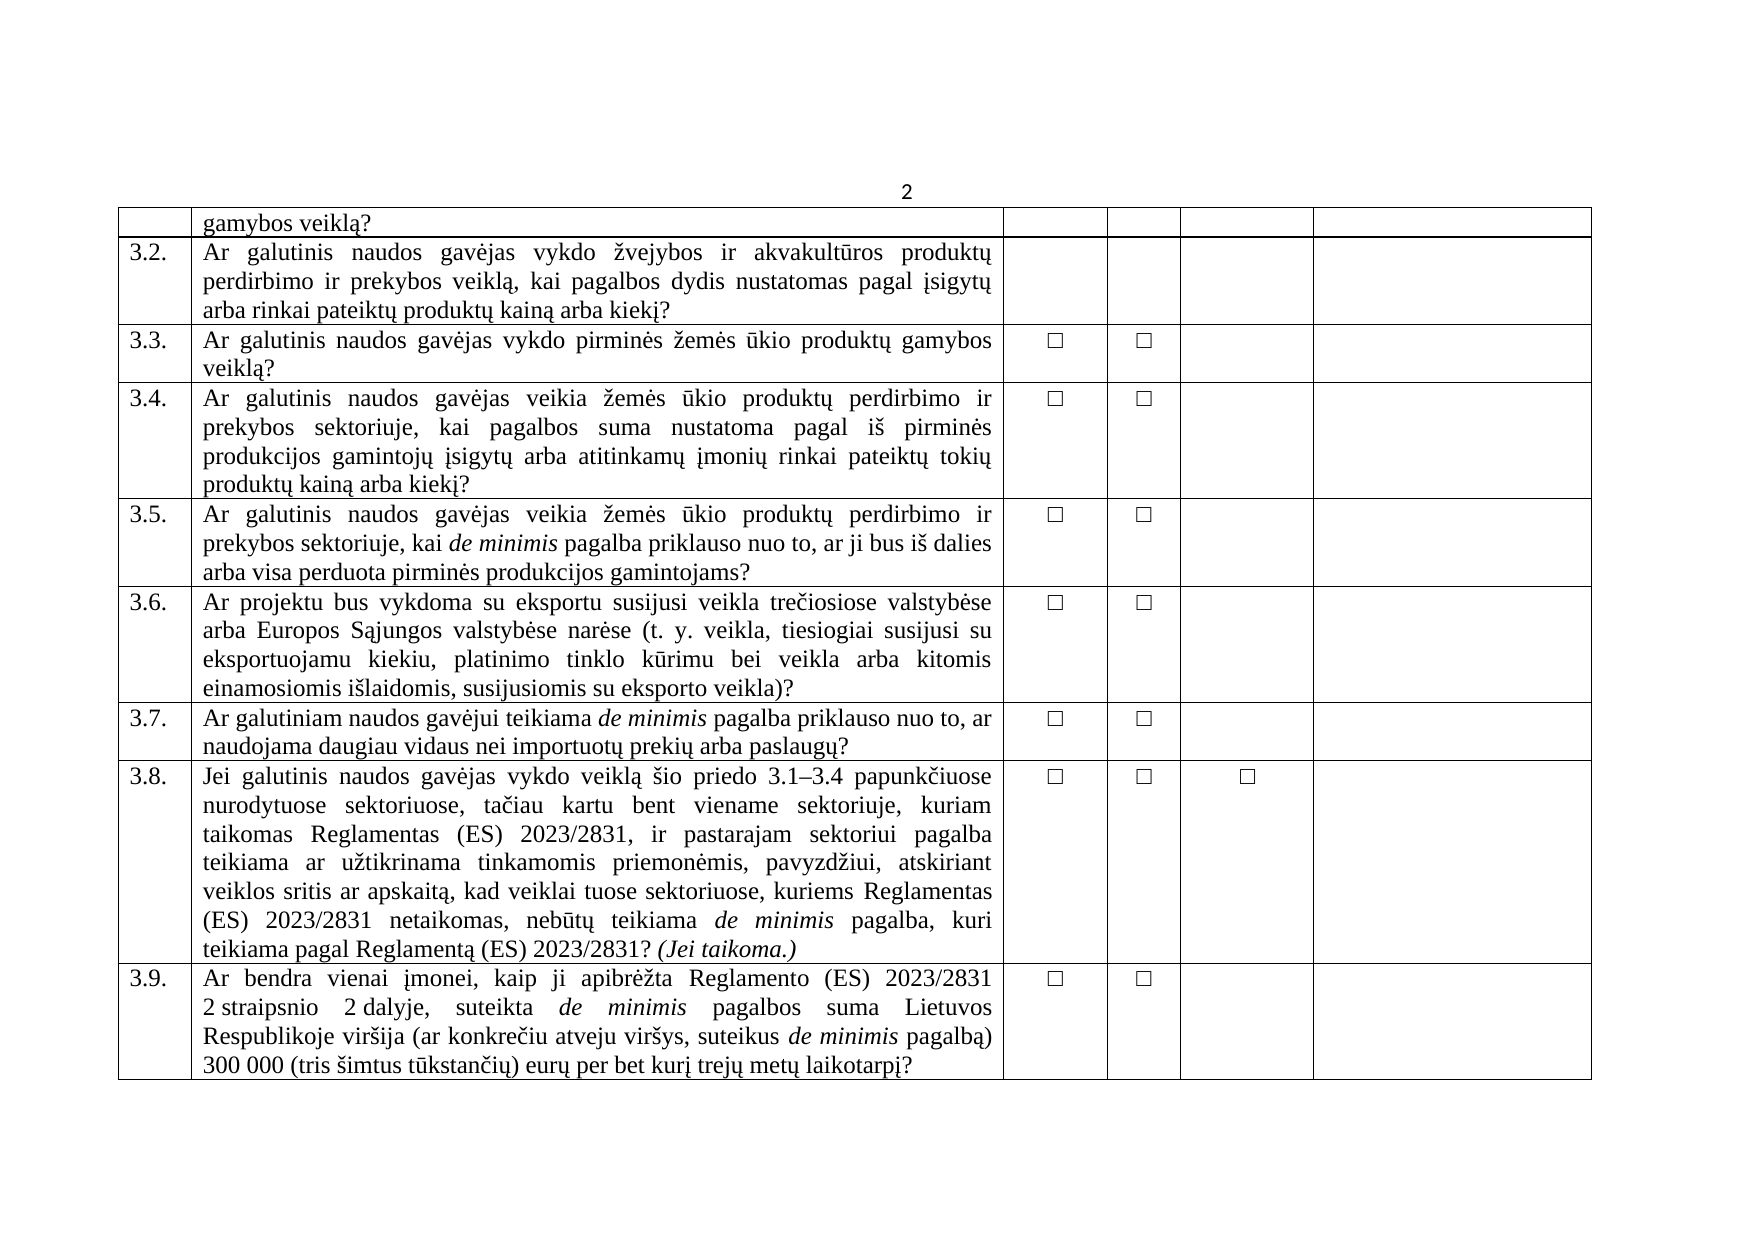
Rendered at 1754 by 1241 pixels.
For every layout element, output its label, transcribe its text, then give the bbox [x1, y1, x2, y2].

table_cell 3.9. [119, 964, 191, 1078]
table_cell [1314, 208, 1591, 236]
table_cell □ [1004, 964, 1107, 1078]
table_cell [1181, 703, 1313, 760]
table_cell [1004, 208, 1107, 236]
table_cell □ [1108, 325, 1180, 382]
table_cell 3.4. [119, 383, 191, 498]
table_cell [1181, 499, 1313, 586]
table_cell [1181, 587, 1313, 702]
table_cell Jei galutinis naudos gavėjas vykdo veiklą šio priedo 3.1–3.4 papunkčiuose nurodytuose sektoriuose, tačiau kartu bent viename sektoriuje, kuriam taikomas Reglamentas (ES) 2023/2831, ir pastarajam sektoriui pagalba teikiama ar užtikrinama tinkamomis priemonėmis, pavyzdžiui, atskiriant veiklos sritis ar apskaitą, kad veiklai tuose sektoriuose, kuriems Reglamentas (ES) 2023/2831 netaikomas, nebūtų teikiama de minimis pagalba, kuri teikiama pagal Reglamentą (ES) 2023/2831? (Jei taikoma.) [192, 761, 1003, 962]
table_cell 3.6. [119, 587, 191, 702]
table_cell [1181, 383, 1313, 498]
table_cell [1108, 208, 1180, 236]
table_cell [1314, 587, 1591, 702]
table_cell [1181, 325, 1313, 382]
table_cell Ar galutinis naudos gavėjas veikia žemės ūkio produktų perdirbimo ir prekybos sektoriuje, kai de minimis pagalba priklauso nuo to, ar ji bus iš dalies arba visa perduota pirminės produkcijos gamintojams? [192, 499, 1003, 586]
table_cell [1314, 703, 1591, 760]
table_cell [1314, 761, 1591, 962]
table_cell 3.2. [119, 238, 191, 324]
table_cell □ [1004, 703, 1107, 760]
table_cell [1314, 964, 1591, 1078]
table_cell □ [1004, 325, 1107, 382]
table_cell □ [1004, 587, 1107, 702]
table_cell □ [1004, 499, 1107, 586]
table_cell [1314, 238, 1591, 324]
table_cell Ar galutinis naudos gavėjas veikia žemės ūkio produktų perdirbimo ir prekybos sektoriuje, kai pagalbos suma nustatoma pagal iš pirminės produkcijos gamintojų įsigytų arba atitinkamų įmonių rinkai pateiktų tokių produktų kainą arba kiekį? [192, 383, 1003, 498]
table_cell [1108, 238, 1180, 324]
table_cell gamybos veiklą? [192, 208, 1003, 236]
table_cell 3.7. [119, 703, 191, 760]
table_cell □ [1004, 383, 1107, 498]
table_cell □ [1004, 761, 1107, 962]
table_cell □ [1108, 703, 1180, 760]
table_cell Ar galutiniam naudos gavėjui teikiama de minimis pagalba priklauso nuo to, ar naudojama daugiau vidaus nei importuotų prekių arba paslaugų? [192, 703, 1003, 760]
table_cell [1314, 383, 1591, 498]
table_cell [1181, 964, 1313, 1078]
table_cell □ [1108, 383, 1180, 498]
table_cell □ [1108, 761, 1180, 962]
table_cell [1004, 238, 1107, 324]
table_cell [1314, 325, 1591, 382]
table_cell 3.8. [119, 761, 191, 962]
table_cell Ar galutinis naudos gavėjas vykdo žvejybos ir akvakultūros produktų perdirbimo ir prekybos veiklą, kai pagalbos dydis nustatomas pagal įsigytų arba rinkai pateiktų produktų kainą arba kiekį? [192, 238, 1003, 324]
table_cell □ [1108, 964, 1180, 1078]
table_cell 3.5. [119, 499, 191, 586]
table_cell Ar galutinis naudos gavėjas vykdo pirminės žemės ūkio produktų gamybos veiklą? [192, 325, 1003, 382]
table_cell □ [1108, 499, 1180, 586]
table_cell □ [1181, 761, 1313, 962]
table_cell Ar bendra vienai įmonei, kaip ji apibrėžta Reglamento (ES) 2023/2831 2 straipsnio 2 dalyje, suteikta de minimis pagalbos suma Lietuvos Respublikoje viršija (ar konkrečiu atveju viršys, suteikus de minimis pagalbą) 300 000 (tris šimtus tūkstančių) eurų per bet kurį trejų metų laikotarpį? [192, 964, 1003, 1078]
table_cell [1314, 499, 1591, 586]
table_cell [1181, 208, 1313, 236]
table_cell Ar projektu bus vykdoma su eksportu susijusi veikla trečiosiose valstybėse arba Europos Sąjungos valstybėse narėse (t. y. veikla, tiesiogiai susijusi su eksportuojamu kiekiu, platinimo tinklo kūrimu bei veikla arba kitomis einamosiomis išlaidomis, susijusiomis su eksporto veikla)? [192, 587, 1003, 702]
table_cell 3.3. [119, 325, 191, 382]
table_cell □ [1108, 587, 1180, 702]
table_cell [1181, 238, 1313, 324]
table_cell [119, 208, 191, 236]
